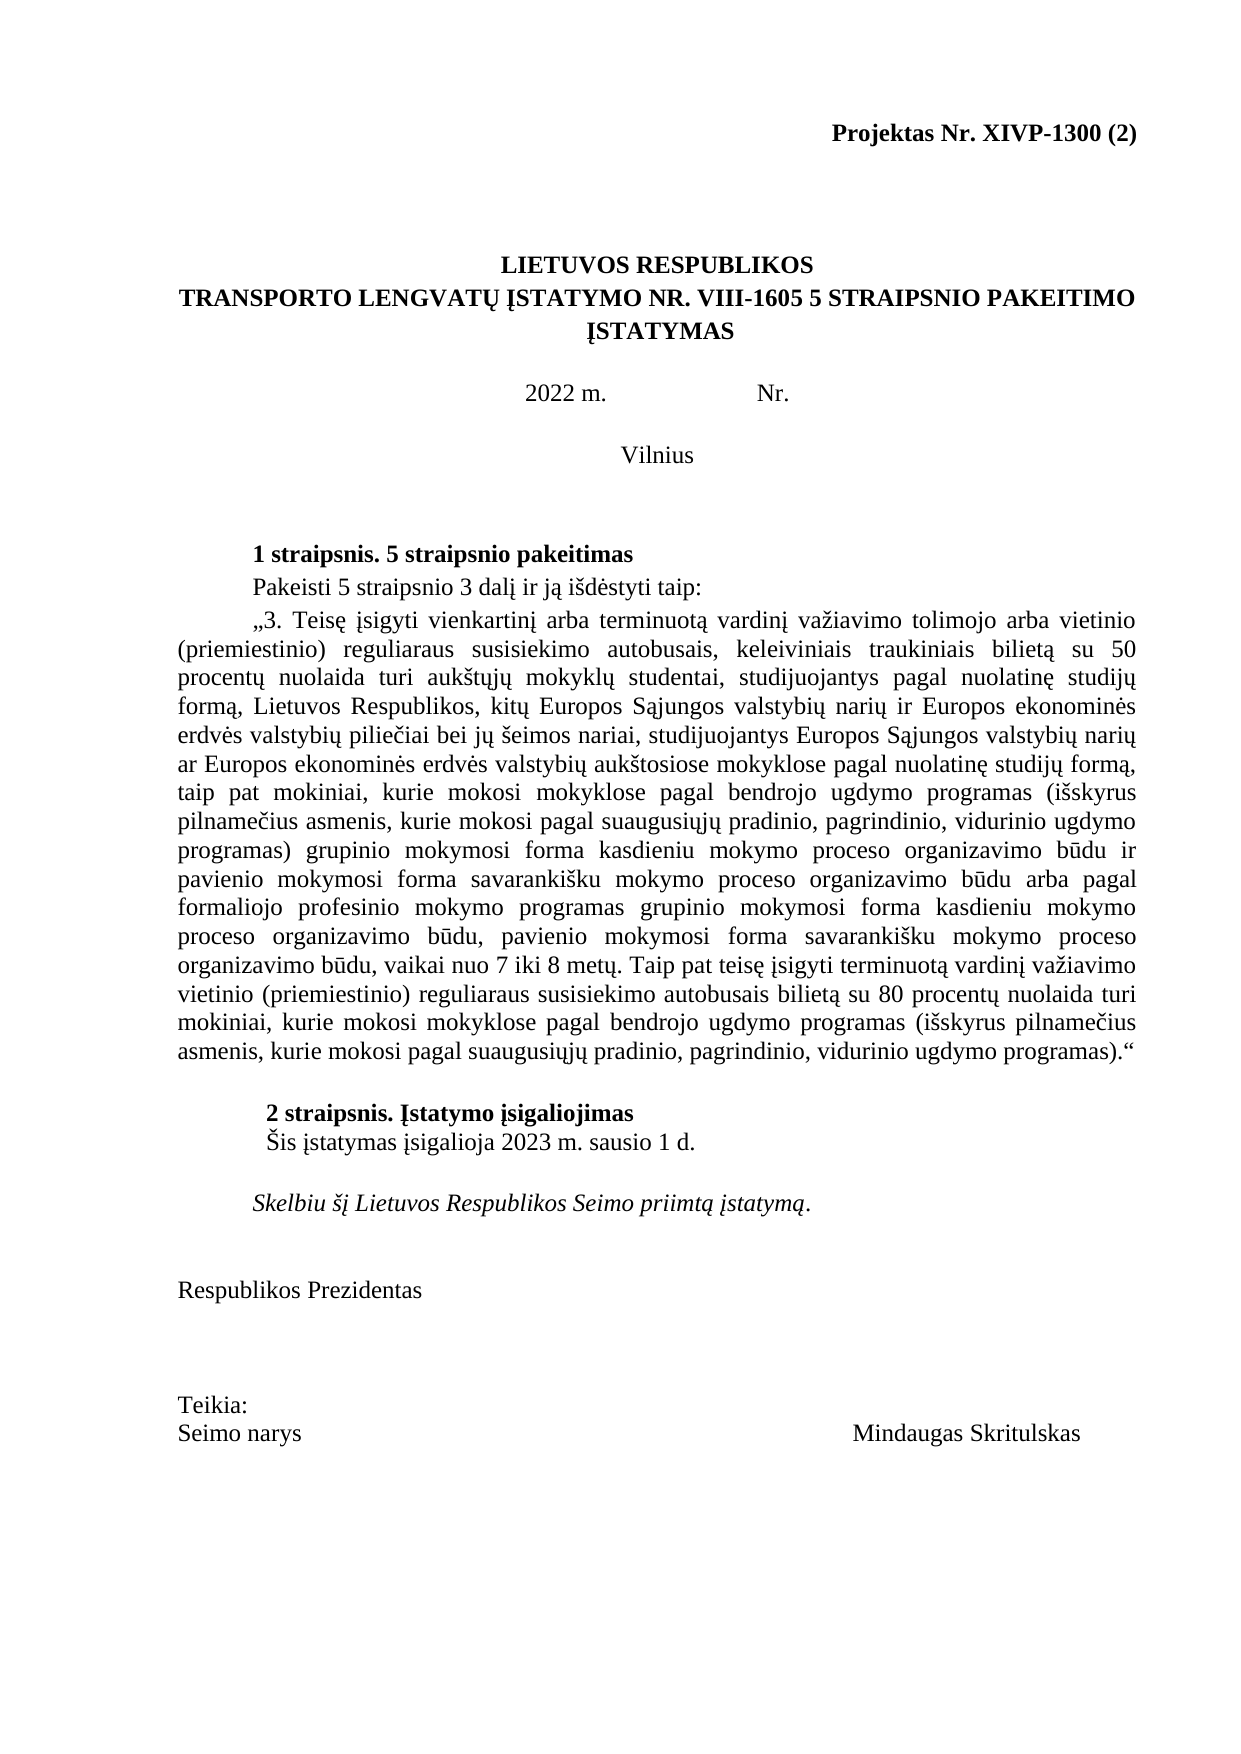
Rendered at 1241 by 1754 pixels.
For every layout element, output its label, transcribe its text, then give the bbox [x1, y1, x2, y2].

text „3. Teisę įsigyti vienkartinį arba terminuotą vardinį važiavimo tolimojo arba vietinio (priemiestinio) reguliaraus susisiekimo autobusais, keleiviniais traukiniais bilietą su 50 procentų nuolaida turi aukštųjų mokyklų studentai, studijuojantys pagal nuolatinę studijų formą, Lietuvos Respublikos, kitų Europos Sąjungos valstybių narių ir Europos ekonominės erdvės valstybių piliečiai bei jų šeimos nariai, studijuojantys Europos Sąjungos valstybių narių ar Europos ekonominės erdvės valstybių aukštosiose mokyklose pagal nuolatinę studijų formą, taip pat mokiniai, kurie mokosi mokyklose pagal bendrojo ugdymo programas (išskyrus pilnamečius asmenis, kurie mokosi pagal suaugusiųjų pradinio, pagrindinio, vidurinio ugdymo programas) grupinio mokymosi forma kasdieniu mokymo proceso organizavimo būdu ir pavienio mokymosi forma savarankišku mokymo proceso organizavimo būdu arba pagal formaliojo profesinio mokymo programas grupinio mokymosi forma kasdieniu mokymo proceso organizavimo būdu, pavienio mokymosi forma savarankišku mokymo proceso organizavimo būdu, vaikai nuo 7 iki 8 metų. Taip pat teisę įsigyti terminuotą vardinį važiavimo vietinio (priemiestinio) reguliaraus susisiekimo autobusais bilietą su 80 procentų nuolaida turi mokiniai, kurie mokosi mokyklose pagal bendrojo ugdymo programas (išskyrus pilnamečius asmenis, kurie mokosi pagal suaugusiųjų pradinio, pagrindinio, vidurinio ugdymo programas).“ [177, 605, 1137, 1065]
text Pakeisti 5 straipsnio 3 dalį ir ją išdėstyti taip: [177, 572, 1137, 601]
text Seimo narys Mindaugas Skritulskas [177, 1418, 1137, 1447]
text TRANSPORTO LENGVATŲ ĮSTATYMO NR. VIII-1605 5 STRAIPSNIO PAKEITIMO [177, 283, 1137, 312]
text Projektas Nr. XIVP-1300 (2) [177, 118, 1137, 147]
text Respublikos Prezidentas [177, 1275, 1137, 1303]
text 2022 m. Nr. [177, 378, 1137, 407]
text Teikia: [177, 1390, 1137, 1418]
text LIETUVOS RESPUBLIKOS [177, 250, 1137, 279]
text 1 straipsnis. 5 straipsnio pakeitimas [177, 539, 1137, 568]
text ĮSTATYMAS [177, 316, 1137, 345]
text Skelbiu šį Lietuvos Respublikos Seimo priimtą įstatymą. [177, 1188, 1137, 1217]
text Vilnius [177, 440, 1137, 468]
text Šis įstatymas įsigalioja 2023 m. sausio 1 d. [177, 1127, 1137, 1155]
text 2 straipsnis. Įstatymo įsigaliojimas [177, 1098, 1137, 1127]
